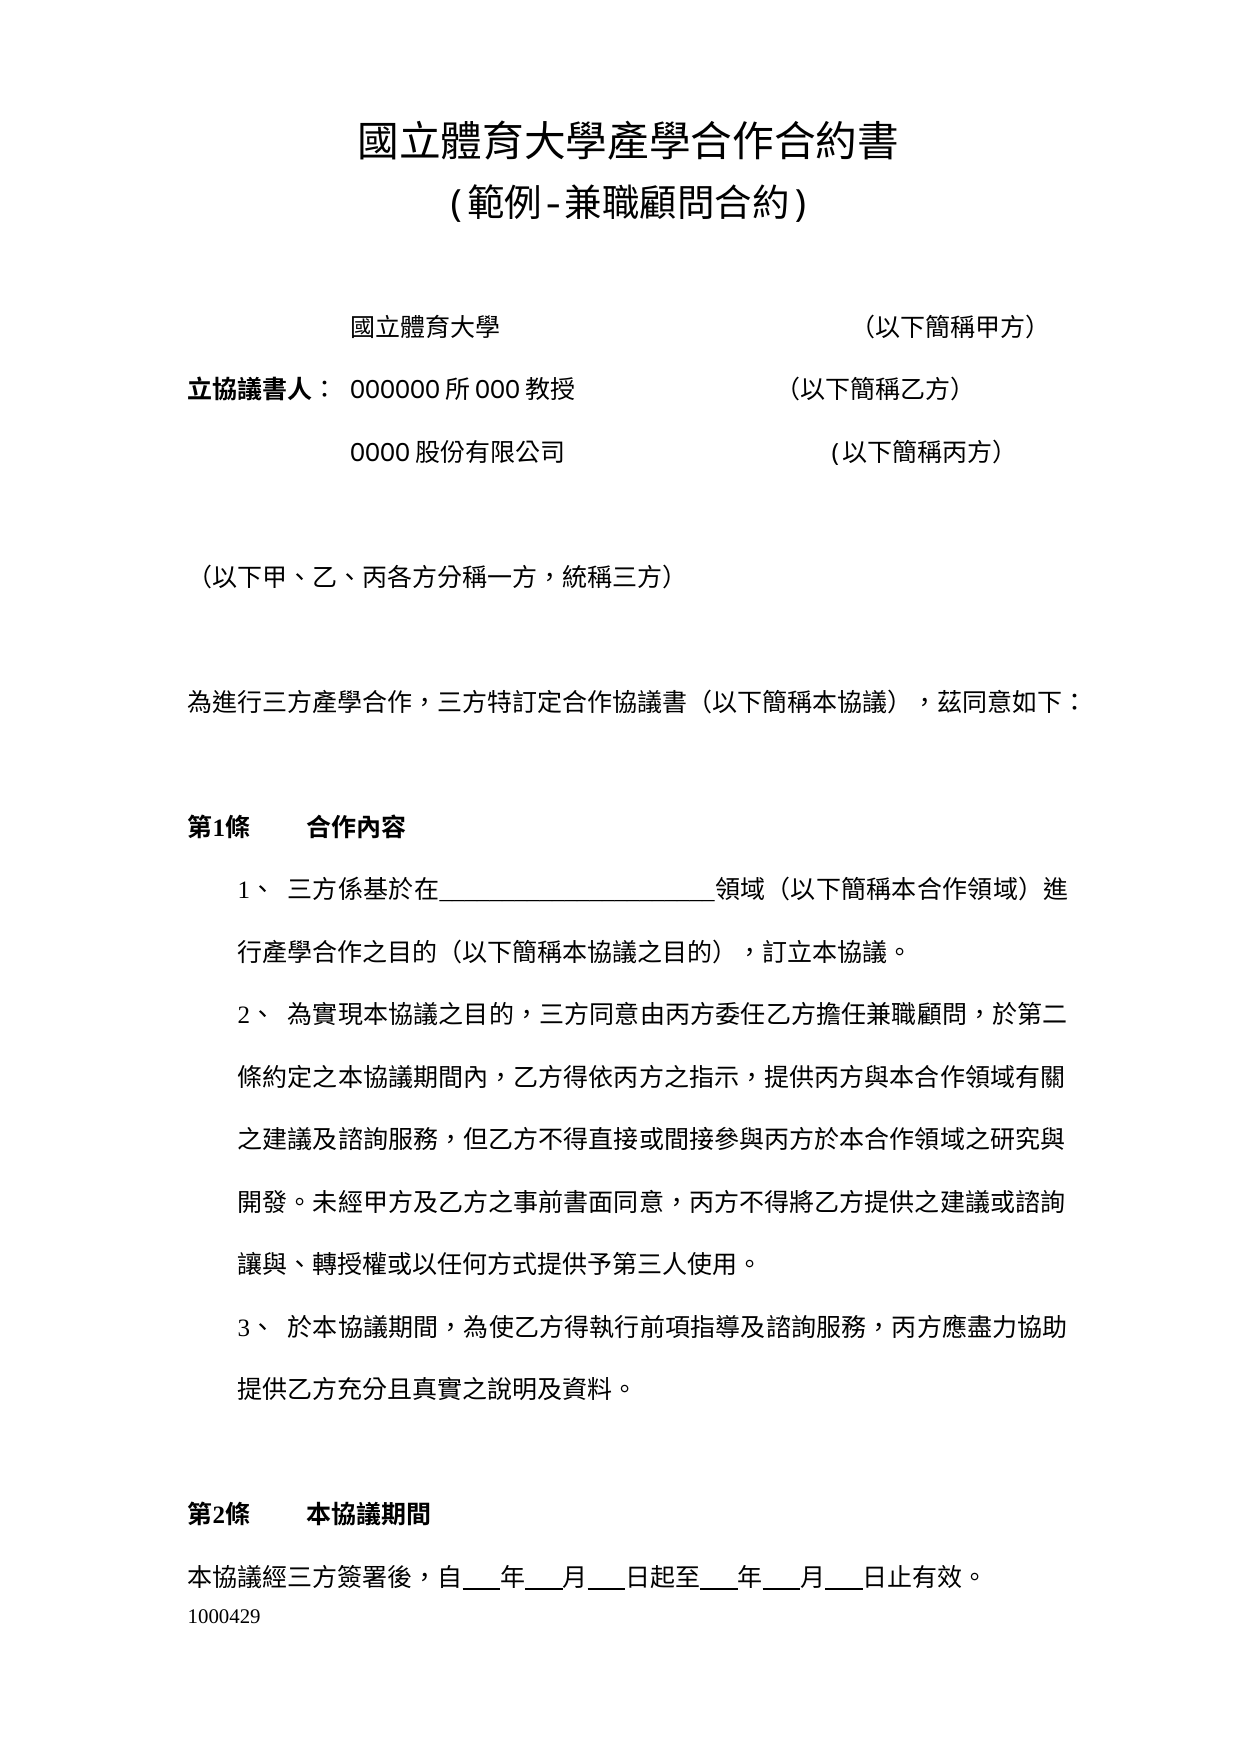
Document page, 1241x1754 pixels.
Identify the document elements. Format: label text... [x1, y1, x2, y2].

text 國立體育大學產學合作合約書 [187, 96, 1069, 159]
text (範例-兼職顧問合約) [187, 159, 1069, 221]
list 為實現本協議之目的，三方同意由丙方委任乙方擔任兼職顧問，於第二條約定之本協議期間內，乙方得依丙方之指示，提供丙方與本合作領域有關之建議及諮詢服務，但乙方不得直接或間接參與丙方於本合作領域之研究與開發。未經甲方及乙方之事前書面同意，丙方不得將乙方提供之建議或諮詢讓與、轉授權或以任何方式提供予第三人使用。 [237, 971, 1069, 1284]
list 合作內容 [187, 784, 1069, 846]
text 國立體育大學 （以下簡稱甲方） [350, 284, 1069, 346]
text 立協議書人： ΟΟΟΟΟΟ所ΟΟΟ教授 （以下簡稱乙方） [187, 346, 1069, 409]
list 三方係基於在______________________領域（以下簡稱本合作領域）進行產學合作之目的（以下簡稱本協議之目的），訂立本協議。 [237, 846, 1069, 971]
list 於本協議期間，為使乙方得執行前項指導及諮詢服務，丙方應盡力協助提供乙方充分且真實之說明及資料。 [237, 1284, 1069, 1409]
text ΟΟΟΟ股份有限公司 (以下簡稱丙方） [350, 409, 1069, 471]
text （以下甲、乙、丙各方分稱一方，統稱三方） [187, 534, 1069, 596]
text 本協議經三方簽署後，自 年 月 日起至 年 月 日止有效。 [187, 1534, 1069, 1596]
list 本協議期間 [187, 1471, 1069, 1534]
text 為進行三方產學合作，三方特訂定合作協議書（以下簡稱本協議），茲同意如下： [187, 659, 1069, 721]
